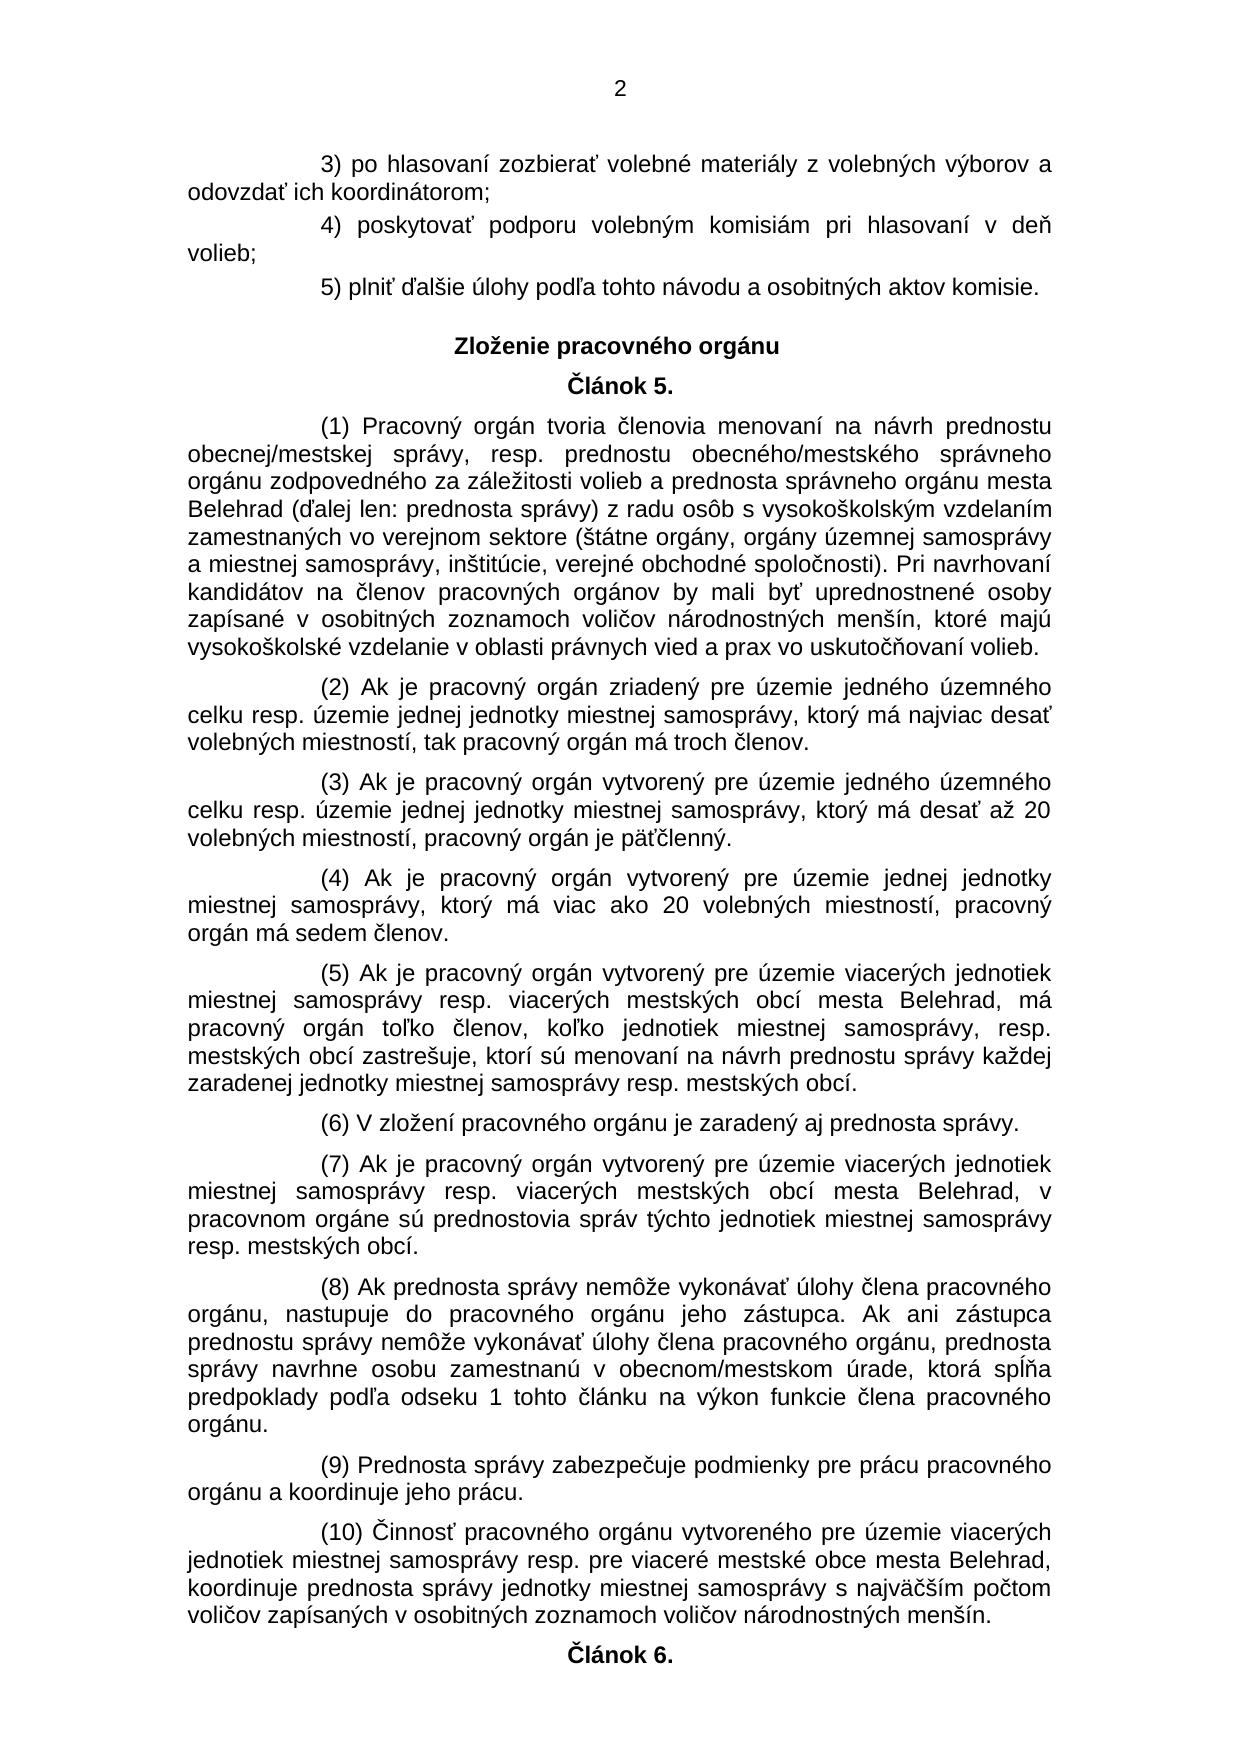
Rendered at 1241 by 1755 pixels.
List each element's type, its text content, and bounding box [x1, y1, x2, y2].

text (5) Ak je pracovný orgán vytvorený pre územie viacerých jednotiek miestnej samosprávy resp. viacerých mestských obcí mesta Belehrad, má pracovný orgán toľko členov, koľko jednotiek miestnej samosprávy, resp. mestských obcí zastrešuje, ktorí sú menovaní na návrh prednostu správy každej zaradenej jednotky miestnej samosprávy resp. mestských obcí. [187, 959, 1053, 1097]
text Článok 6. [187, 1641, 1053, 1669]
text 4) poskytovať podporu volebným komisiám pri hlasovaní v deň volieb; [187, 211, 1053, 267]
text (7) Ak je pracovný orgán vytvorený pre územie viacerých jednotiek miestnej samosprávy resp. viacerých mestských obcí mesta Belehrad, v pracovnom orgáne sú prednostovia správ týchto jednotiek miestnej samosprávy resp. mestských obcí. [187, 1149, 1053, 1260]
text (3) Ak je pracovný orgán vytvorený pre územie jedného územného celku resp. územie jednej jednotky miestnej samosprávy, ktorý má desať až 20 volebných miestností, pracovný orgán je päťčlenný. [187, 768, 1053, 851]
text Zloženie pracovného orgánu [262, 332, 978, 359]
text (2) Ak je pracovný orgán zriadený pre územie jedného územného celku resp. územie jednej jednotky miestnej samosprávy, ktorý má najviac desať volebných miestností, tak pracovný orgán má troch členov. [187, 673, 1053, 756]
text (9) Prednosta správy zabezpečuje podmienky pre prácu pracovného orgánu a koordinuje jeho prácu. [187, 1451, 1053, 1506]
text (10) Činnosť pracovného orgánu vytvoreného pre územie viacerých jednotiek miestnej samosprávy resp. pre viaceré mestské obce mesta Belehrad, koordinuje prednosta správy jednotky miestnej samosprávy s najväčším počtom voličov zapísaných v osobitných zoznamoch voličov národnostných menšín. [187, 1518, 1053, 1629]
text 3) po hlasovaní zozbierať volebné materiály z volebných výborov a odovzdať ich koordinátorom; [187, 150, 1053, 205]
text (6) V zložení pracovného orgánu je zaradený aj prednosta správy. [187, 1109, 1053, 1137]
text (8) Ak prednosta správy nemôže vykonávať úlohy člena pracovného orgánu, nastupuje do pracovného orgánu jeho zástupca. Ak ani zástupca prednostu správy nemôže vykonávať úlohy člena pracovného orgánu, prednosta správy navrhne osobu zamestnanú v obecnom/mestskom úrade, ktorá spĺňa predpoklady podľa odseku 1 tohto článku na výkon funkcie člena pracovného orgánu. [187, 1272, 1053, 1438]
text (1) Pracovný orgán tvoria členovia menovaní na návrh prednostu obecnej/mestskej správy, resp. prednostu obecného/mestského správneho orgánu zodpovedného za záležitosti volieb a prednosta správneho orgánu mesta Belehrad (ďalej len: prednosta správy) z radu osôb s vysokoškolským vzdelaním zamestnaných vo verejnom sektore (štátne orgány, orgány územnej samosprávy a miestnej samosprávy, inštitúcie, verejné obchodné spoločnosti). Pri navrhovaní kandidátov na členov pracovných orgánov by mali byť uprednostnené osoby zapísané v osobitných zoznamoch voličov národnostných menšín, ktoré majú vysokoškolské vzdelanie v oblasti právnych vied a prax vo uskutočňovaní volieb. [187, 412, 1053, 660]
text (4) Ak je pracovný orgán vytvorený pre územie jednej jednotky miestnej samosprávy, ktorý má viac ako 20 volebných miestností, pracovný orgán má sedem členov. [187, 863, 1053, 946]
text Článok 5. [187, 372, 1053, 399]
text 5) plniť ďalšie úlohy podľa tohto návodu a osobitných aktov komisie. [187, 273, 1053, 301]
